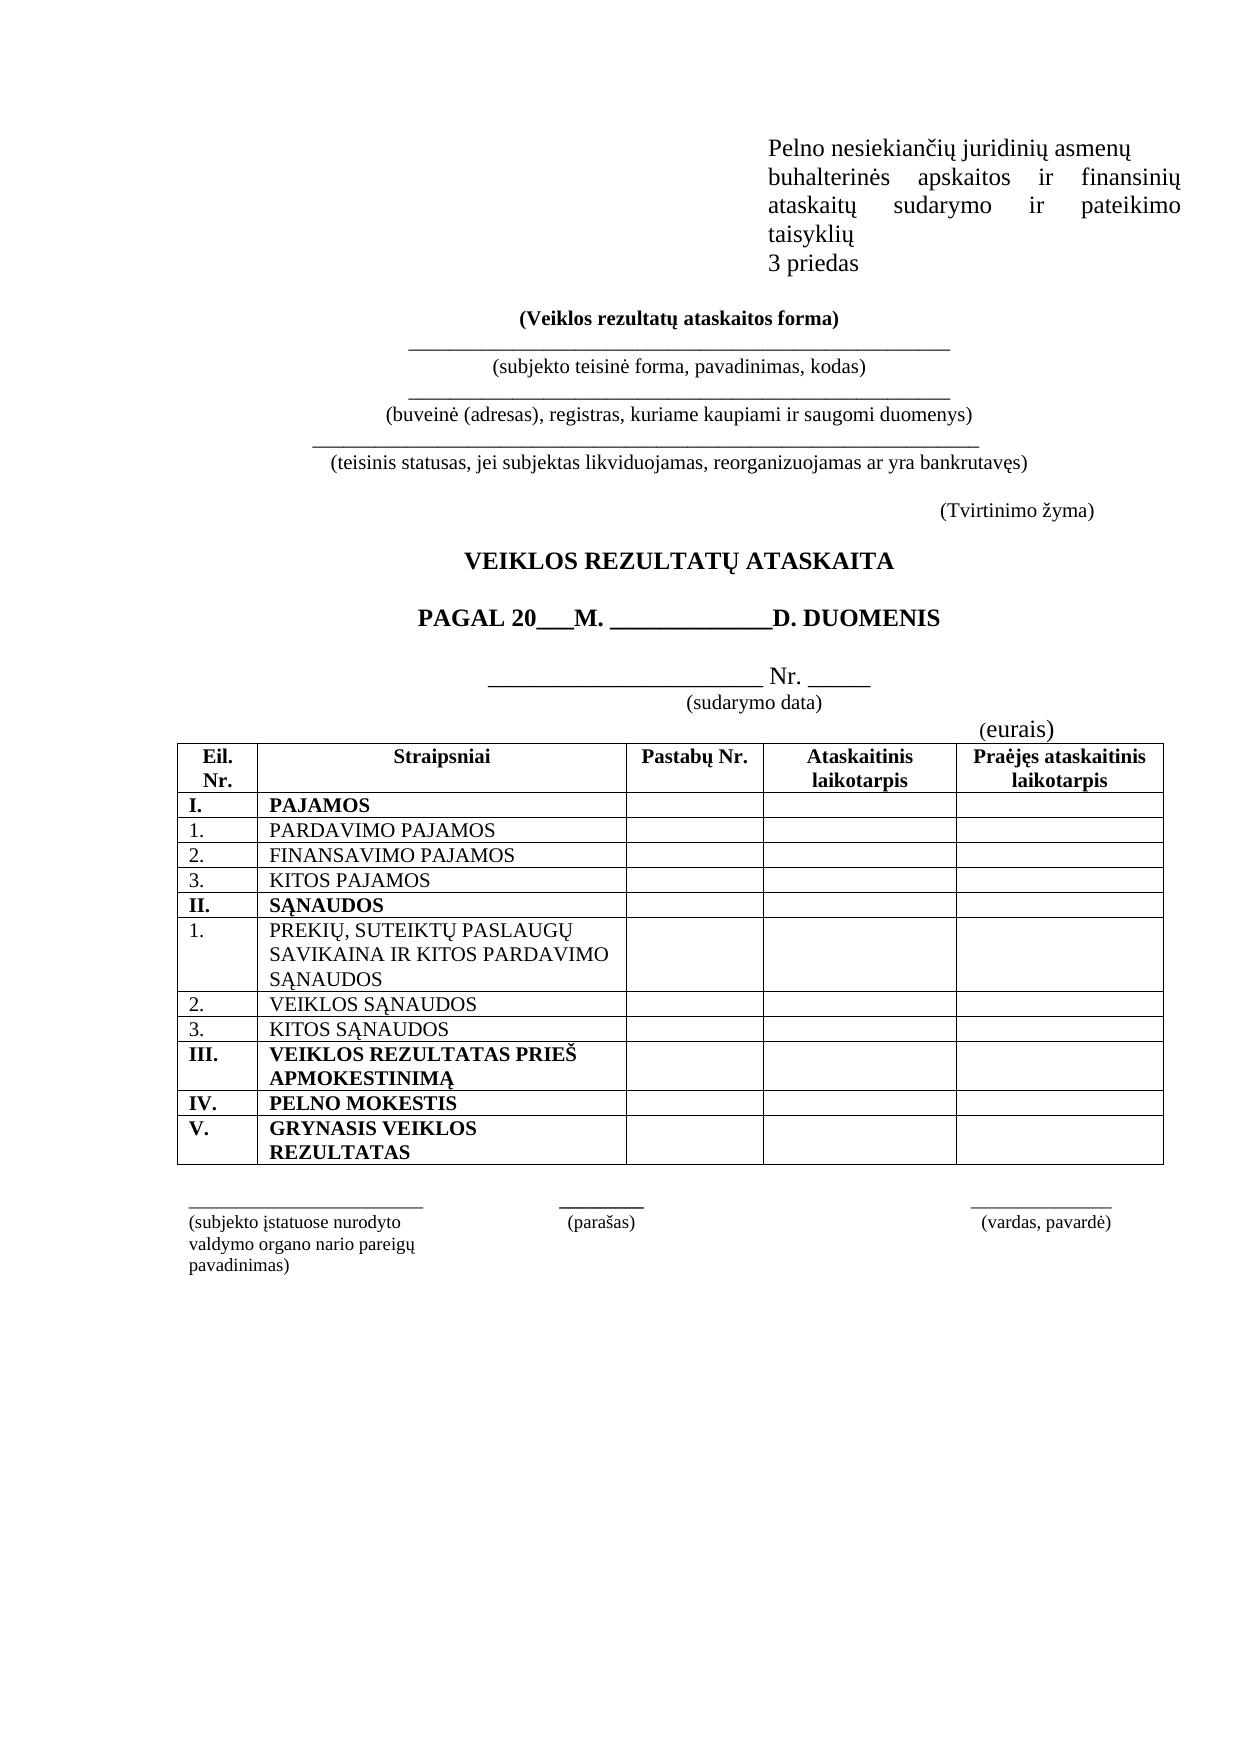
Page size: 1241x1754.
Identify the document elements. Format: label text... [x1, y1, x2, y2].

table_cell KITOS SĄNAUDOS [258, 1017, 626, 1041]
table_cell [764, 893, 956, 917]
table_cell [764, 868, 956, 892]
table_cell 3. [178, 868, 257, 892]
table_cell [764, 843, 956, 867]
text (buveinė (adresas), registras, kuriame kaupiami ir saugomi duomenys) [177, 402, 1181, 426]
text buhalterinės apskaitos ir finansinių ataskaitų sudarymo ir pateikimo taisyklių [768, 162, 1181, 248]
table_cell KITOS PAJAMOS [258, 868, 626, 892]
table_cell 1. [178, 818, 257, 842]
table_cell 2. [178, 843, 257, 867]
table_cell IV. [178, 1091, 257, 1115]
text (subjekto teisinė forma, pavadinimas, kodas) [177, 353, 1181, 378]
table_cell [627, 793, 763, 817]
table_cell [764, 1091, 956, 1115]
table_cell [957, 793, 1163, 817]
text (sudarymo data) [177, 690, 1181, 714]
text (Veiklos rezultatų ataskaitos forma) [177, 305, 1181, 329]
table_cell III. [178, 1042, 257, 1090]
table_header _______________ (vardas, pavardė) [726, 1189, 1122, 1276]
table_cell [764, 1116, 956, 1164]
table_cell PELNO MOKESTIS [258, 1091, 626, 1115]
table_cell FINANSAVIMO PAJAMOS [258, 843, 626, 867]
table_cell [627, 1091, 763, 1115]
table_cell [627, 918, 763, 991]
text PAGAL 20___M. _____________D. DUOMENIS [177, 603, 1181, 632]
table_cell [627, 1042, 763, 1090]
table_cell GRYNASIS VEIKLOS REZULTATAS [258, 1116, 626, 1164]
table_cell [957, 1091, 1163, 1115]
table_cell 1. [178, 918, 257, 991]
table_cell [764, 1042, 956, 1090]
table_header _________ (parašas) [476, 1189, 726, 1276]
table_cell VEIKLOS REZULTATAS PRIEŠ APMOKESTINIMĄ [258, 1042, 626, 1090]
table_cell [957, 1042, 1163, 1090]
table_cell [957, 893, 1163, 917]
table_cell [764, 918, 956, 991]
table_header Straipsniai [258, 744, 626, 792]
table_cell [627, 1116, 763, 1164]
table_cell [957, 918, 1163, 991]
table_header Eil. Nr. [178, 744, 257, 792]
table_cell I. [178, 793, 257, 817]
text ____________________________________________________ [177, 378, 1181, 402]
text Pelno nesiekiančių juridinių asmenų [768, 133, 1181, 162]
table_cell 2. [178, 992, 257, 1016]
table_cell PAJAMOS [258, 793, 626, 817]
table_cell [627, 868, 763, 892]
table_cell [957, 868, 1163, 892]
table_cell [957, 992, 1163, 1016]
table_cell V. [178, 1116, 257, 1164]
table_cell PARDAVIMO PAJAMOS [258, 818, 626, 842]
table_cell SĄNAUDOS [258, 893, 626, 917]
table_cell [627, 818, 763, 842]
table_cell II. [178, 893, 257, 917]
table_cell VEIKLOS SĄNAUDOS [258, 992, 626, 1016]
table_cell [627, 893, 763, 917]
table_cell [957, 1017, 1163, 1041]
table_cell [627, 1017, 763, 1041]
table_cell [764, 818, 956, 842]
text ________________________________________________________________ [177, 426, 1181, 450]
text (Tvirtinimo žyma) [718, 498, 1181, 522]
text ____________________________________________________ [177, 329, 1181, 353]
text ______________________ Nr. _____ [177, 661, 1181, 690]
table_cell [764, 992, 956, 1016]
table_header _________________________ (subjekto įstatuose nurodyto valdymo organo nario pareigų pavadinimas) [177, 1189, 476, 1276]
table_header Ataskaitinis laikotarpis [764, 744, 956, 792]
table_cell [627, 843, 763, 867]
text (teisinis statusas, jei subjektas likviduojamas, reorganizuojamas ar yra bankrutavęs) [177, 450, 1181, 474]
text (eurais) [777, 714, 1181, 743]
table_cell PREKIŲ, SUTEIKTŲ PASLAUGŲ SAVIKAINA IR KITOS PARDAVIMO SĄNAUDOS [258, 918, 626, 991]
table_header Pastabų Nr. [627, 744, 763, 792]
table_cell [764, 1017, 956, 1041]
table_cell [957, 818, 1163, 842]
table_cell [957, 1116, 1163, 1164]
text 3 priedas [768, 248, 1181, 277]
table_header Praėjęs ataskaitinis laikotarpis [957, 744, 1163, 792]
table_cell [764, 793, 956, 817]
text VEIKLOS REZULTATŲ ATASKAITA [177, 546, 1181, 575]
table_cell [957, 843, 1163, 867]
table_cell [627, 992, 763, 1016]
table_cell 3. [178, 1017, 257, 1041]
